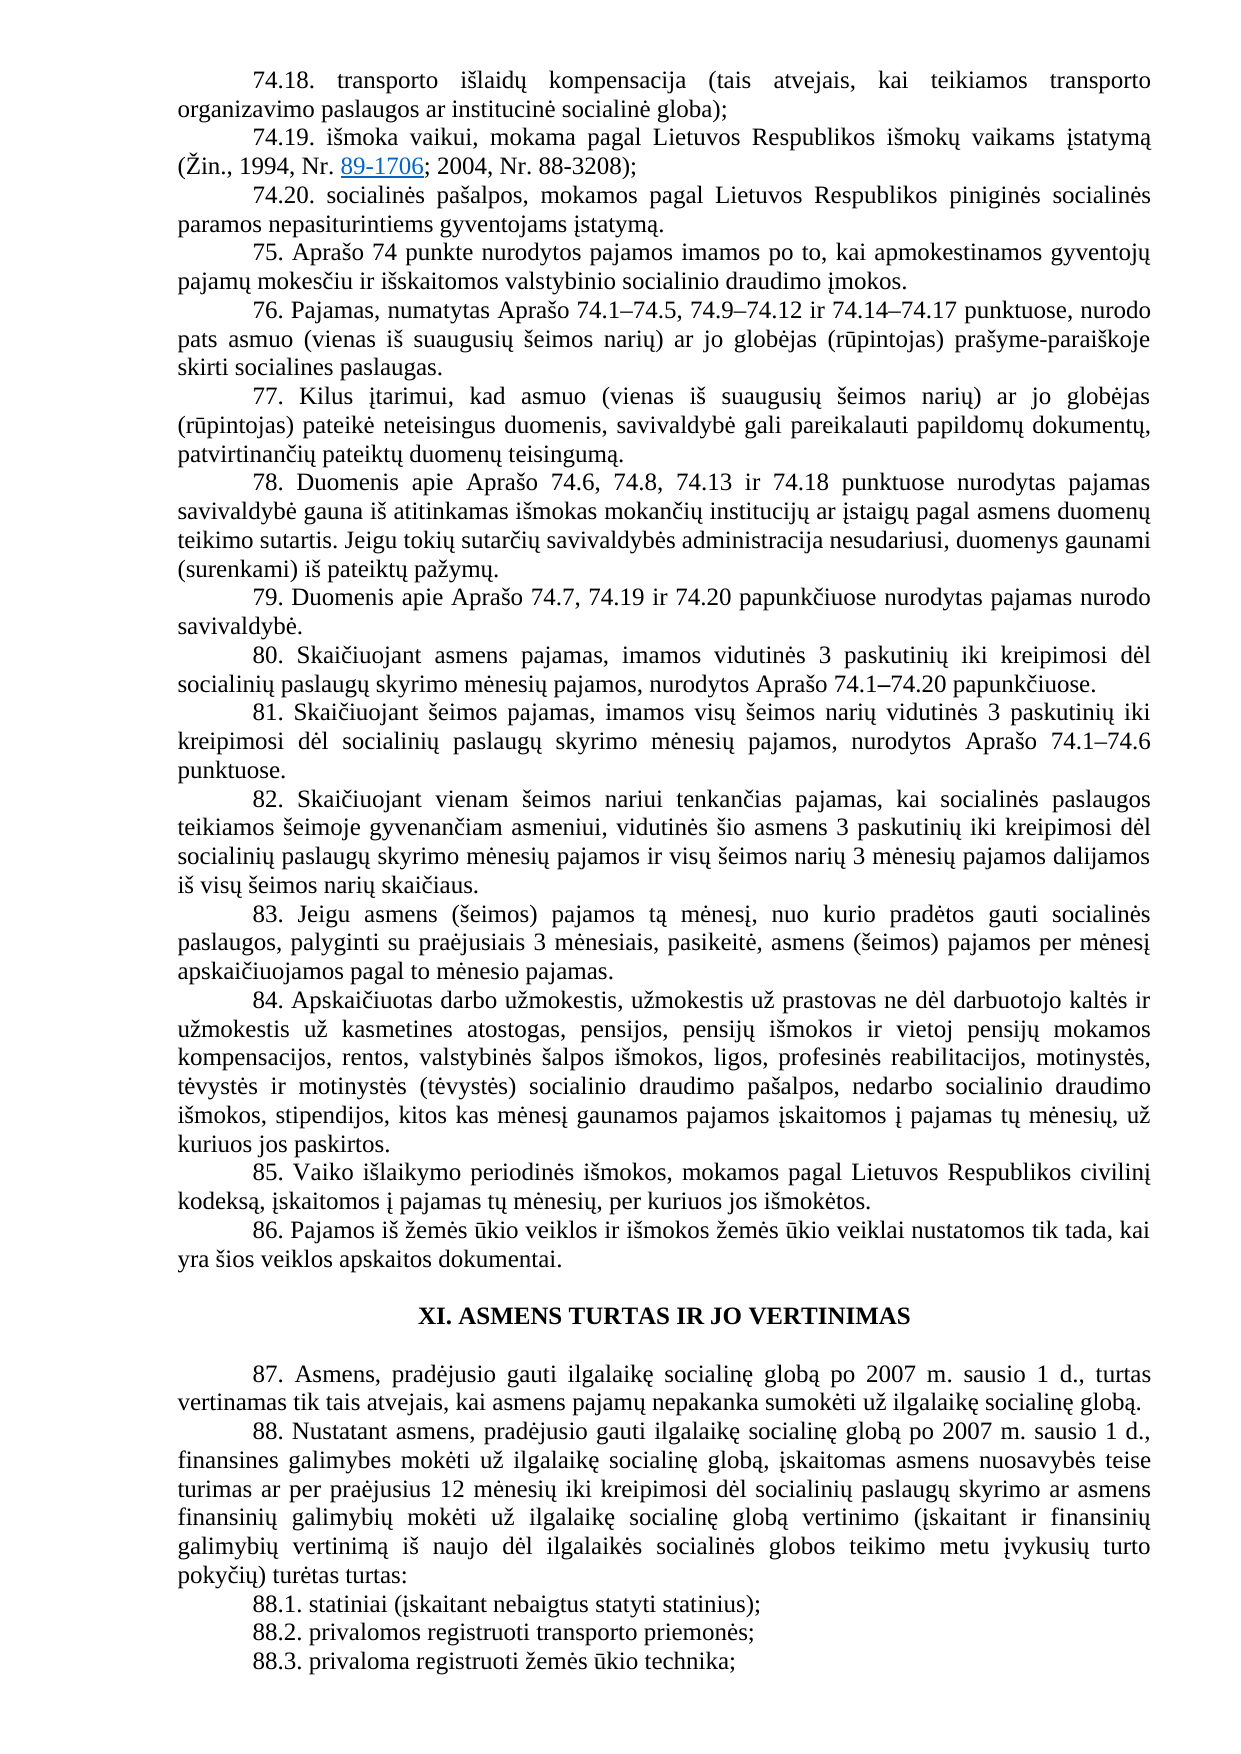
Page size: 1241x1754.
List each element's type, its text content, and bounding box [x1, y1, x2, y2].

text 87. Asmens, pradėjusio gauti ilgalaikę socialinę globą po 2007 m. sausio 1 d., turtas vertinamas tik tais atvejais, kai asmens pajamų nepakanka sumokėti už ilgalaikę socialinę globą. [177, 1359, 1152, 1416]
text 76. Pajamas, numatytas Aprašo 74.1–74.5, 74.9–74.12 ir 74.14–74.17 punktuose, nurodo pats asmuo (vienas iš suaugusių šeimos narių) ar jo globėjas (rūpintojas) prašyme-paraiškoje skirti socialines paslaugas. [177, 295, 1152, 381]
text 88.1. statiniai (įskaitant nebaigtus statyti statinius); [177, 1589, 1152, 1617]
text 81. Skaičiuojant šeimos pajamas, imamos visų šeimos narių vidutinės 3 paskutinių iki kreipimosi dėl socialinių paslaugų skyrimo mėnesių pajamos, nurodytos Aprašo 74.1–74.6 punktuose. [177, 697, 1152, 784]
text XI. ASMENS TURTAS IR JO VERTINIMAS [177, 1301, 1152, 1330]
text 80. Skaičiuojant asmens pajamas, imamos vidutinės 3 paskutinių iki kreipimosi dėl socialinių paslaugų skyrimo mėnesių pajamos, nurodytos Aprašo 74.1–74.20 papunkčiuose. [177, 640, 1152, 697]
text 88.2. privalomos registruoti transporto priemonės; [177, 1617, 1152, 1646]
text 84. Apskaičiuotas darbo užmokestis, užmokestis už prastovas ne dėl darbuotojo kaltės ir užmokestis už kasmetines atostogas, pensijos, pensijų išmokos ir vietoj pensijų mokamos kompensacijos, rentos, valstybinės šalpos išmokos, ligos, profesinės reabilitacijos, motinystės, tėvystės ir motinystės (tėvystės) socialinio draudimo pašalpos, nedarbo socialinio draudimo išmokos, stipendijos, kitos kas mėnesį gaunamos pajamos įskaitomos į pajamas tų mėnesių, už kuriuos jos paskirtos. [177, 985, 1152, 1157]
text 79. Duomenis apie Aprašo 74.7, 74.19 ir 74.20 papunkčiuose nurodytas pajamas nurodo savivaldybė. [177, 582, 1152, 640]
text 86. Pajamos iš žemės ūkio veiklos ir išmokos žemės ūkio veiklai nustatomos tik tada, kai yra šios veiklos apskaitos dokumentai. [177, 1215, 1152, 1272]
text 75. Aprašo 74 punkte nurodytos pajamos imamos po to, kai apmokestinamos gyventojų pajamų mokesčiu ir išskaitomos valstybinio socialinio draudimo įmokos. [177, 237, 1152, 295]
text 74.18. transporto išlaidų kompensacija (tais atvejais, kai teikiamos transporto organizavimo paslaugos ar institucinė socialinė globa); [177, 65, 1152, 122]
text 85. Vaiko išlaikymo periodinės išmokos, mokamos pagal Lietuvos Respublikos civilinį kodeksą, įskaitomos į pajamas tų mėnesių, per kuriuos jos išmokėtos. [177, 1157, 1152, 1215]
text 83. Jeigu asmens (šeimos) pajamos tą mėnesį, nuo kurio pradėtos gauti socialinės paslaugos, palyginti su praėjusiais 3 mėnesiais, pasikeitė, asmens (šeimos) pajamos per mėnesį apskaičiuojamos pagal to mėnesio pajamas. [177, 899, 1152, 985]
text 74.19. išmoka vaikui, mokama pagal Lietuvos Respublikos išmokų vaikams įstatymą (Žin., 1994, Nr. 89-1706; 2004, Nr. 88-3208); [177, 122, 1152, 180]
text 78. Duomenis apie Aprašo 74.6, 74.8, 74.13 ir 74.18 punktuose nurodytas pajamas savivaldybė gauna iš atitinkamas išmokas mokančių institucijų ar įstaigų pagal asmens duomenų teikimo sutartis. Jeigu tokių sutarčių savivaldybės administracija nesudariusi, duomenys gaunami (surenkami) iš pateiktų pažymų. [177, 467, 1152, 582]
text 88.3. privaloma registruoti žemės ūkio technika; [177, 1646, 1152, 1675]
text 77. Kilus įtarimui, kad asmuo (vienas iš suaugusių šeimos narių) ar jo globėjas (rūpintojas) pateikė neteisingus duomenis, savivaldybė gali pareikalauti papildomų dokumentų, patvirtinančių pateiktų duomenų teisingumą. [177, 381, 1152, 467]
text 74.20. socialinės pašalpos, mokamos pagal Lietuvos Respublikos piniginės socialinės paramos nepasiturintiems gyventojams įstatymą. [177, 180, 1152, 237]
text 82. Skaičiuojant vienam šeimos nariui tenkančias pajamas, kai socialinės paslaugos teikiamos šeimoje gyvenančiam asmeniui, vidutinės šio asmens 3 paskutinių iki kreipimosi dėl socialinių paslaugų skyrimo mėnesių pajamos ir visų šeimos narių 3 mėnesių pajamos dalijamos iš visų šeimos narių skaičiaus. [177, 784, 1152, 899]
text 88. Nustatant asmens, pradėjusio gauti ilgalaikę socialinę globą po 2007 m. sausio 1 d., finansines galimybes mokėti už ilgalaikę socialinę globą, įskaitomas asmens nuosavybės teise turimas ar per praėjusius 12 mėnesių iki kreipimosi dėl socialinių paslaugų skyrimo ar asmens finansinių galimybių mokėti už ilgalaikę socialinę globą vertinimo (įskaitant ir finansinių galimybių vertinimą iš naujo dėl ilgalaikės socialinės globos teikimo metu įvykusių turto pokyčių) turėtas turtas: [177, 1416, 1152, 1589]
